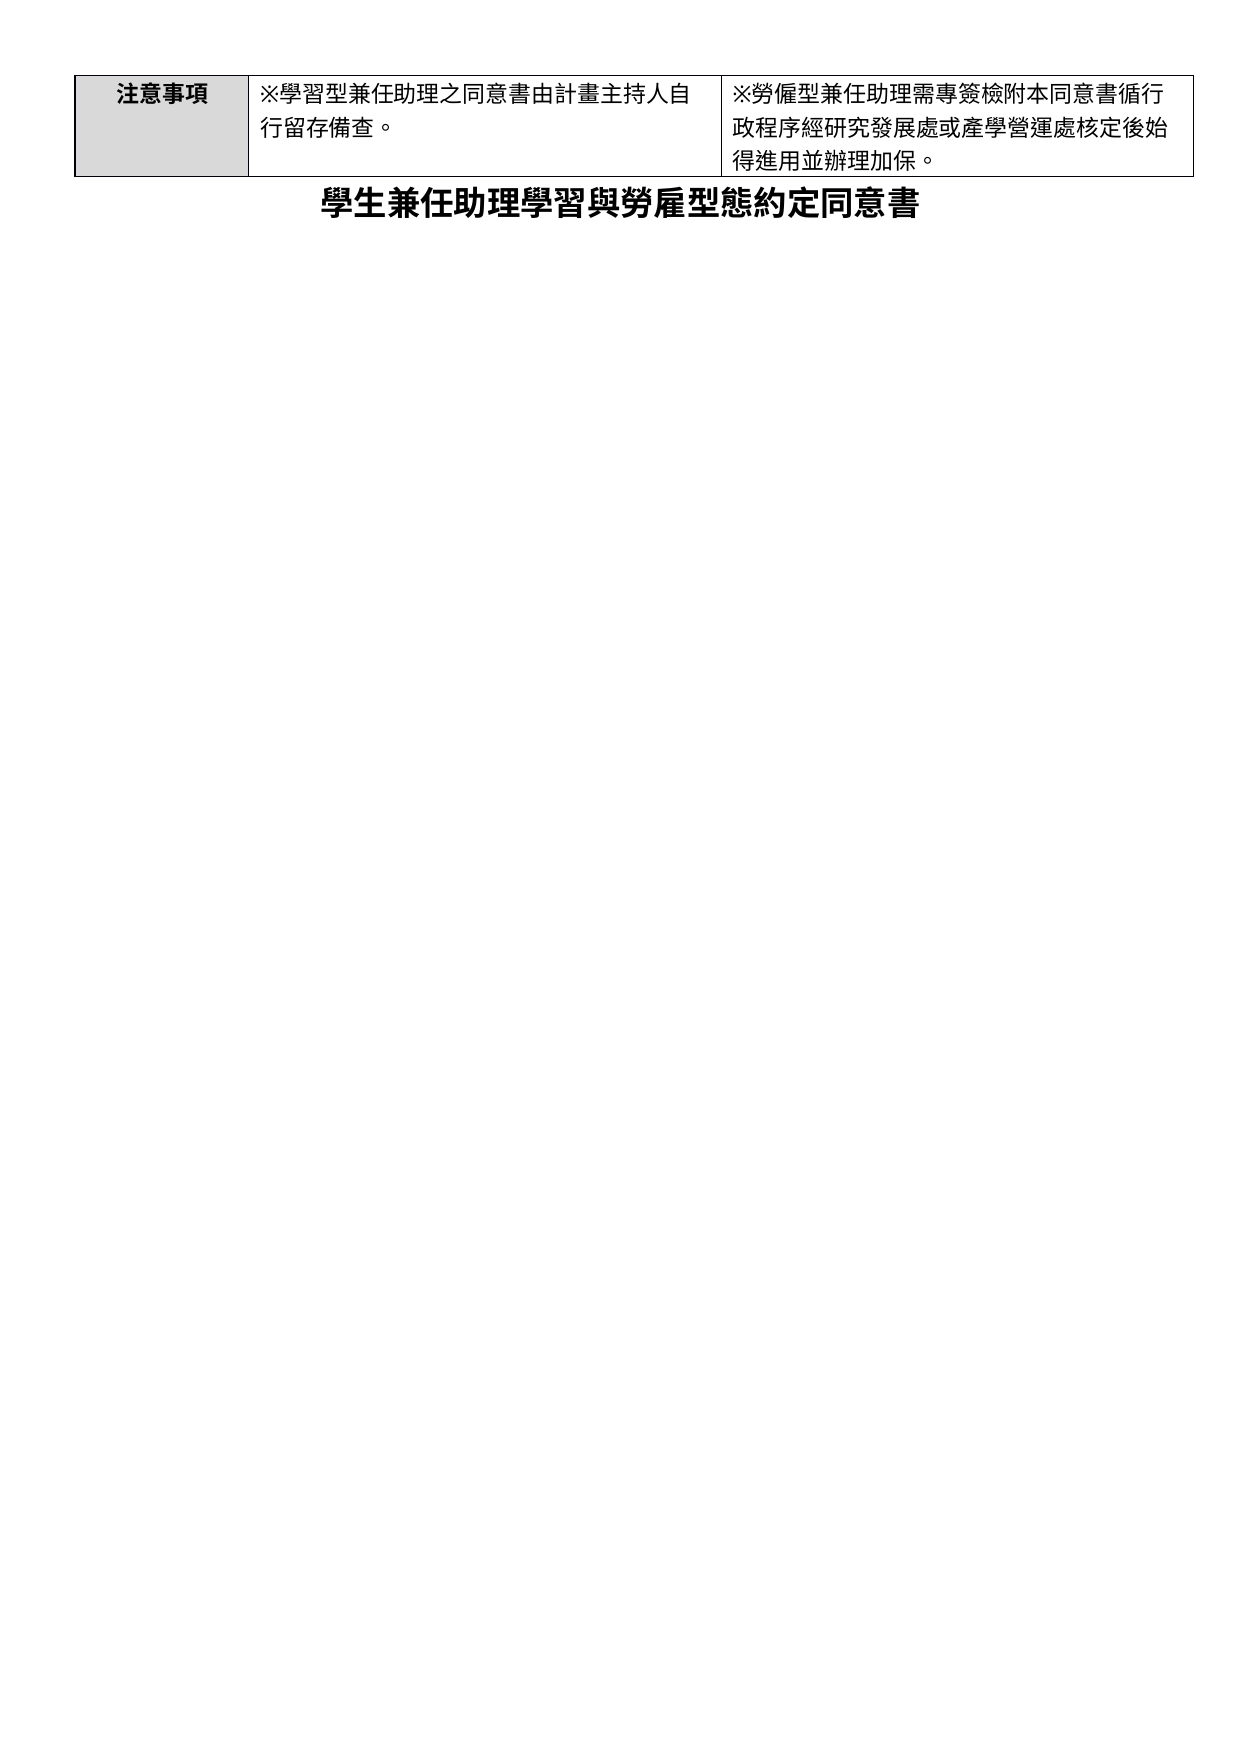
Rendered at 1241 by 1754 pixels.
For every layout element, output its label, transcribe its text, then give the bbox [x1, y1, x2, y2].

table_cell 注意事項 [76, 76, 248, 176]
text 學生兼任助理學習與勞雇型態約定同意書 [75, 177, 1165, 225]
table_cell ※勞僱型兼任助理需專簽檢附本同意書循行政程序經研究發展處或產學營運處核定後始得進用並辦理加保。 [722, 76, 1193, 176]
table_cell ※學習型兼任助理之同意書由計畫主持人自行留存備查。 [249, 76, 721, 176]
